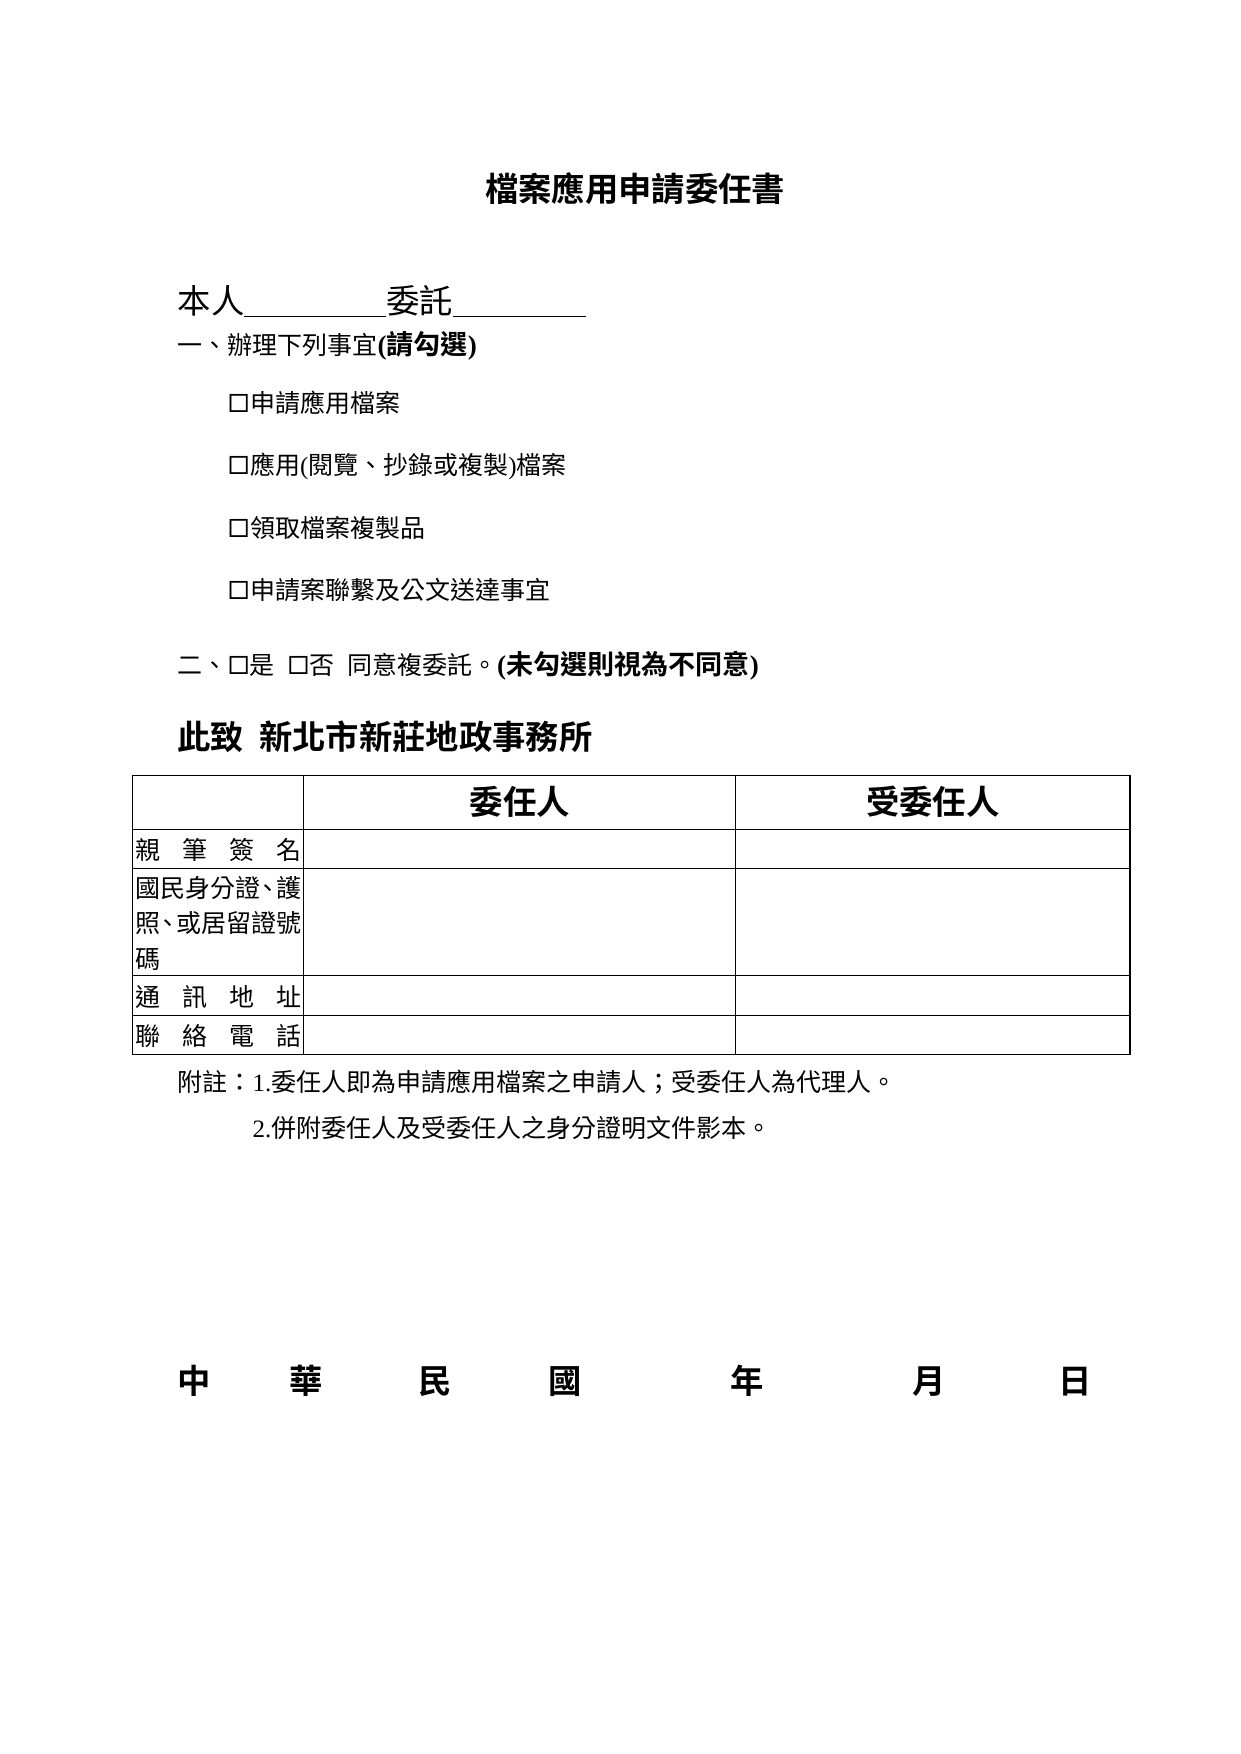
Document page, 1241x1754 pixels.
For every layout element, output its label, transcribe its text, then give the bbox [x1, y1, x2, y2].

table_cell [736, 976, 1129, 1014]
table_cell [736, 830, 1129, 868]
text 領取檔案複製品 [177, 487, 1092, 550]
text 應用(閱覽、抄錄或複製)檔案 [177, 425, 1092, 487]
text 申請案聯繫及公文送達事宜 [177, 550, 1092, 612]
table_cell [304, 830, 735, 868]
table_cell 親筆簽名 [133, 830, 303, 868]
table_cell [304, 1016, 735, 1054]
table_cell [736, 1016, 1129, 1054]
text 附註：1.委任人即為申請應用檔案之申請人；受委任人為代理人。 [177, 1055, 1092, 1101]
table_cell [304, 976, 735, 1014]
table_cell [736, 869, 1129, 975]
text 此致 新北市新莊地政事務所 [177, 700, 1092, 762]
text 一、辦理下列事宜(請勾選) [177, 323, 1092, 362]
text 檔案應用申請委任書 [177, 160, 1092, 212]
text 申請應用檔案 [177, 362, 1092, 425]
table_cell 國民身分證、護照、或居留證號碼 [133, 869, 303, 975]
text 二、是 否 同意複委託。(未勾選則視為不同意) [177, 625, 1092, 687]
text 中 華 民 國 年 月 日 [177, 1355, 1092, 1403]
table_header 委任人 [304, 776, 735, 828]
table_header 受委任人 [736, 776, 1129, 828]
table_cell [304, 869, 735, 975]
table_cell 聯絡電話 [133, 1016, 303, 1054]
table_header [133, 776, 303, 828]
text 2.併附委任人及受委任人之身分證明文件影本。 [177, 1101, 1092, 1147]
text 本人 委託 [177, 275, 1092, 323]
table_cell 通訊地址 [133, 976, 303, 1014]
